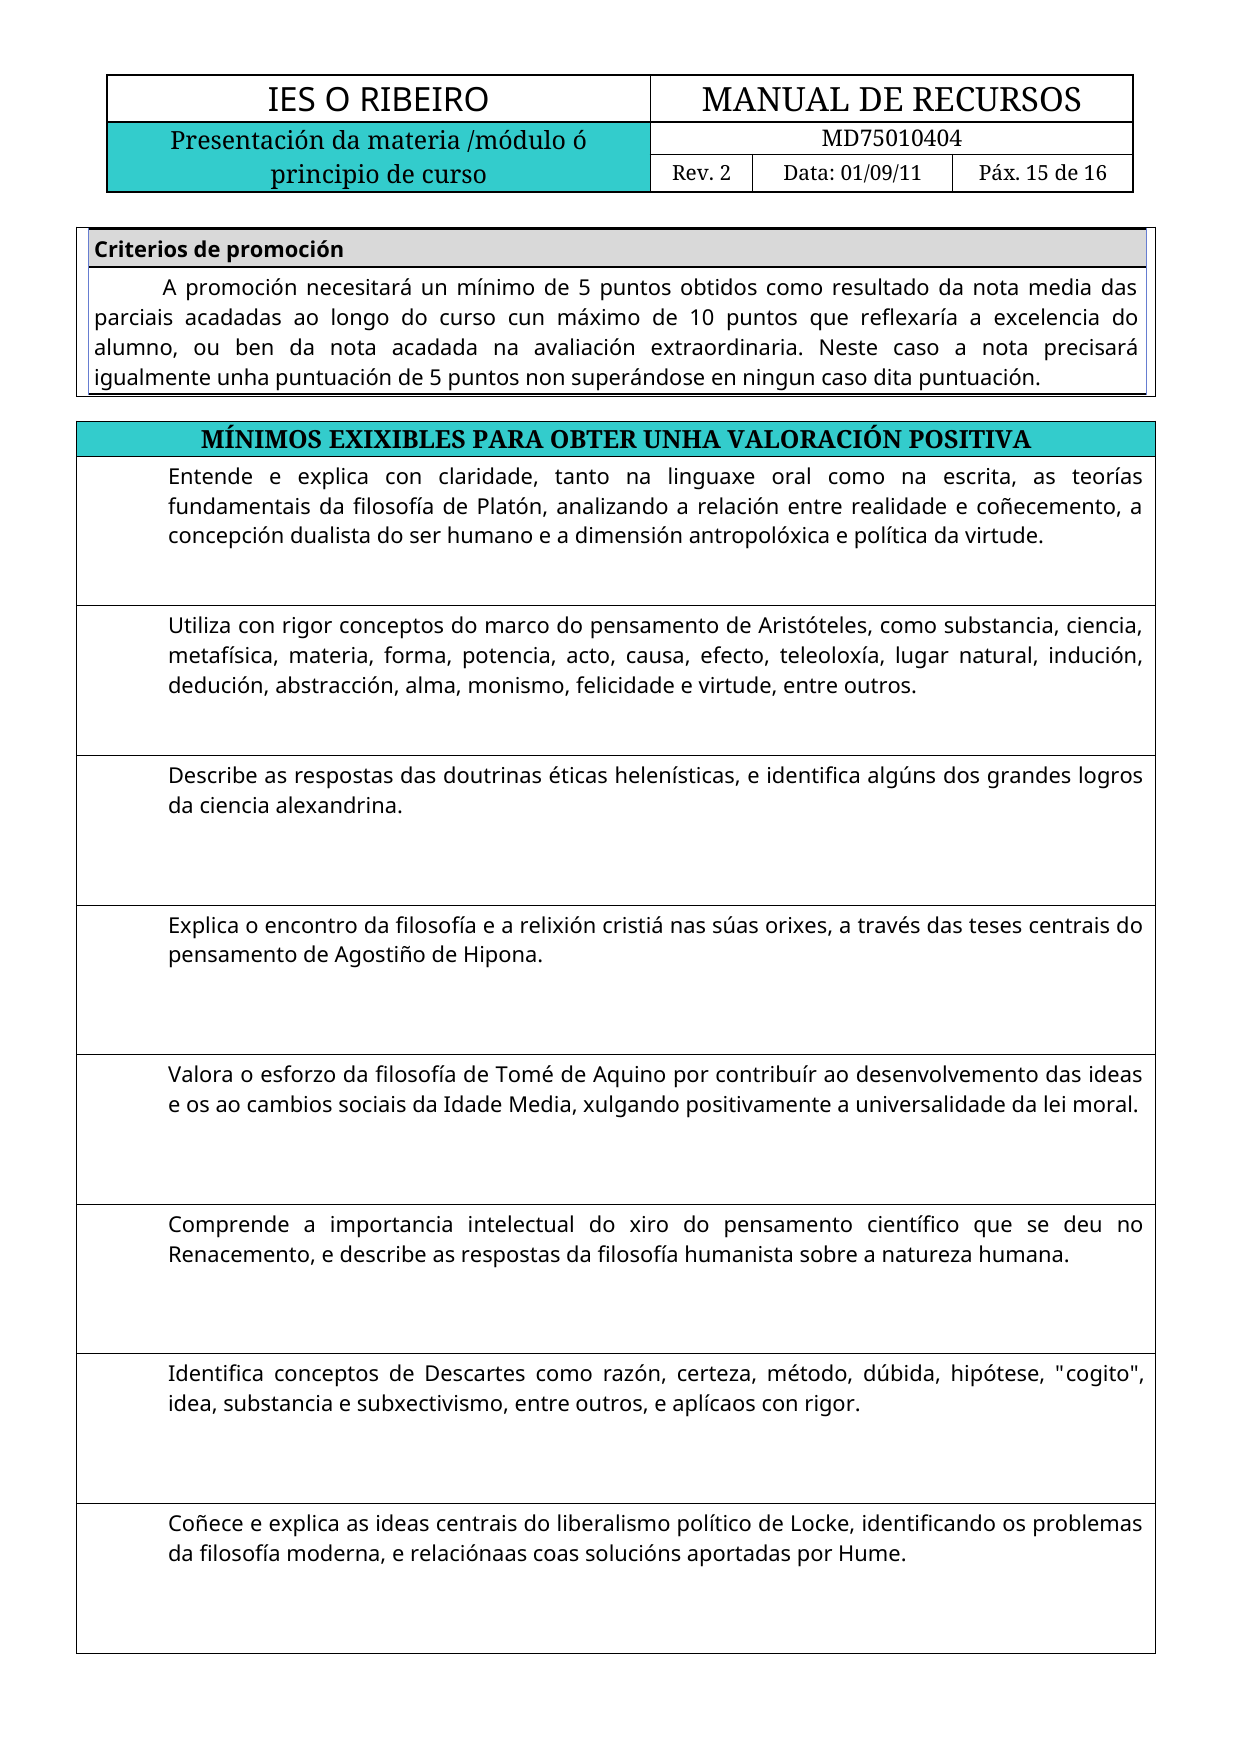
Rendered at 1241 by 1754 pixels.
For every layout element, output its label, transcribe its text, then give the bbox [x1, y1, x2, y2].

table_cell Coñece e explica as ideas centrais do liberalismo político de Locke, identificando os problemas da filosofía moderna, e relaciónaas coas solucións aportadas por Hume. [77, 1504, 1155, 1652]
table_cell Identifica conceptos de Descartes como razón, certeza, método, dúbida, hipótese, "cogito", idea, substancia e subxectivismo, entre outros, e aplícaos con rigor. [77, 1354, 1155, 1503]
table_cell Entende e explica con claridade, tanto na linguaxe oral como na escrita, as teorías fundamentais da filosofía de Platón, analizando a relación entre realidade e coñecemento, a concepción dualista do ser humano e a dimensión antropolóxica e política da virtude. [77, 457, 1155, 605]
table_cell Describe as respostas das doutrinas éticas helenísticas, e identifica algúns dos grandes logros da ciencia alexandrina. [77, 756, 1155, 904]
table_cell A promoción necesitará un mínimo de 5 puntos obtidos como resultado da nota media das parciais acadadas ao longo do curso cun máximo de 10 puntos que reflexaría a excelencia do alumno, ou ben da nota acadada na avaliación extraordinaria. Neste caso a nota precisará igualmente unha puntuación de 5 puntos non superándose en ningun caso dita puntuación. [89, 268, 1146, 393]
table_cell [77, 228, 1155, 396]
table_cell Comprende a importancia intelectual do xiro do pensamento científico que se deu no Renacemento, e describe as respostas da filosofía humanista sobre a natureza humana. [77, 1205, 1155, 1353]
table_header MÍNIMOS EXIXIBLES PARA OBTER UNHA VALORACIÓN POSITIVA [77, 422, 1155, 456]
table_header Criterios de promoción [89, 230, 1146, 266]
table_cell Utiliza con rigor conceptos do marco do pensamento de Aristóteles, como substancia, ciencia, metafísica, materia, forma, potencia, acto, causa, efecto, teleoloxía, lugar natural, indución, dedución, abstracción, alma, monismo, felicidade e virtude, entre outros. [77, 606, 1155, 755]
table_cell Explica o encontro da filosofía e a relixión cristiá nas súas orixes, a través das teses centrais do pensamento de Agostiño de Hipona. [77, 906, 1155, 1054]
table_cell Valora o esforzo da filosofía de Tomé de Aquino por contribuír ao desenvolvemento das ideas e os ao cambios sociais da Idade Media, xulgando positivamente a universalidade da lei moral. [77, 1055, 1155, 1204]
